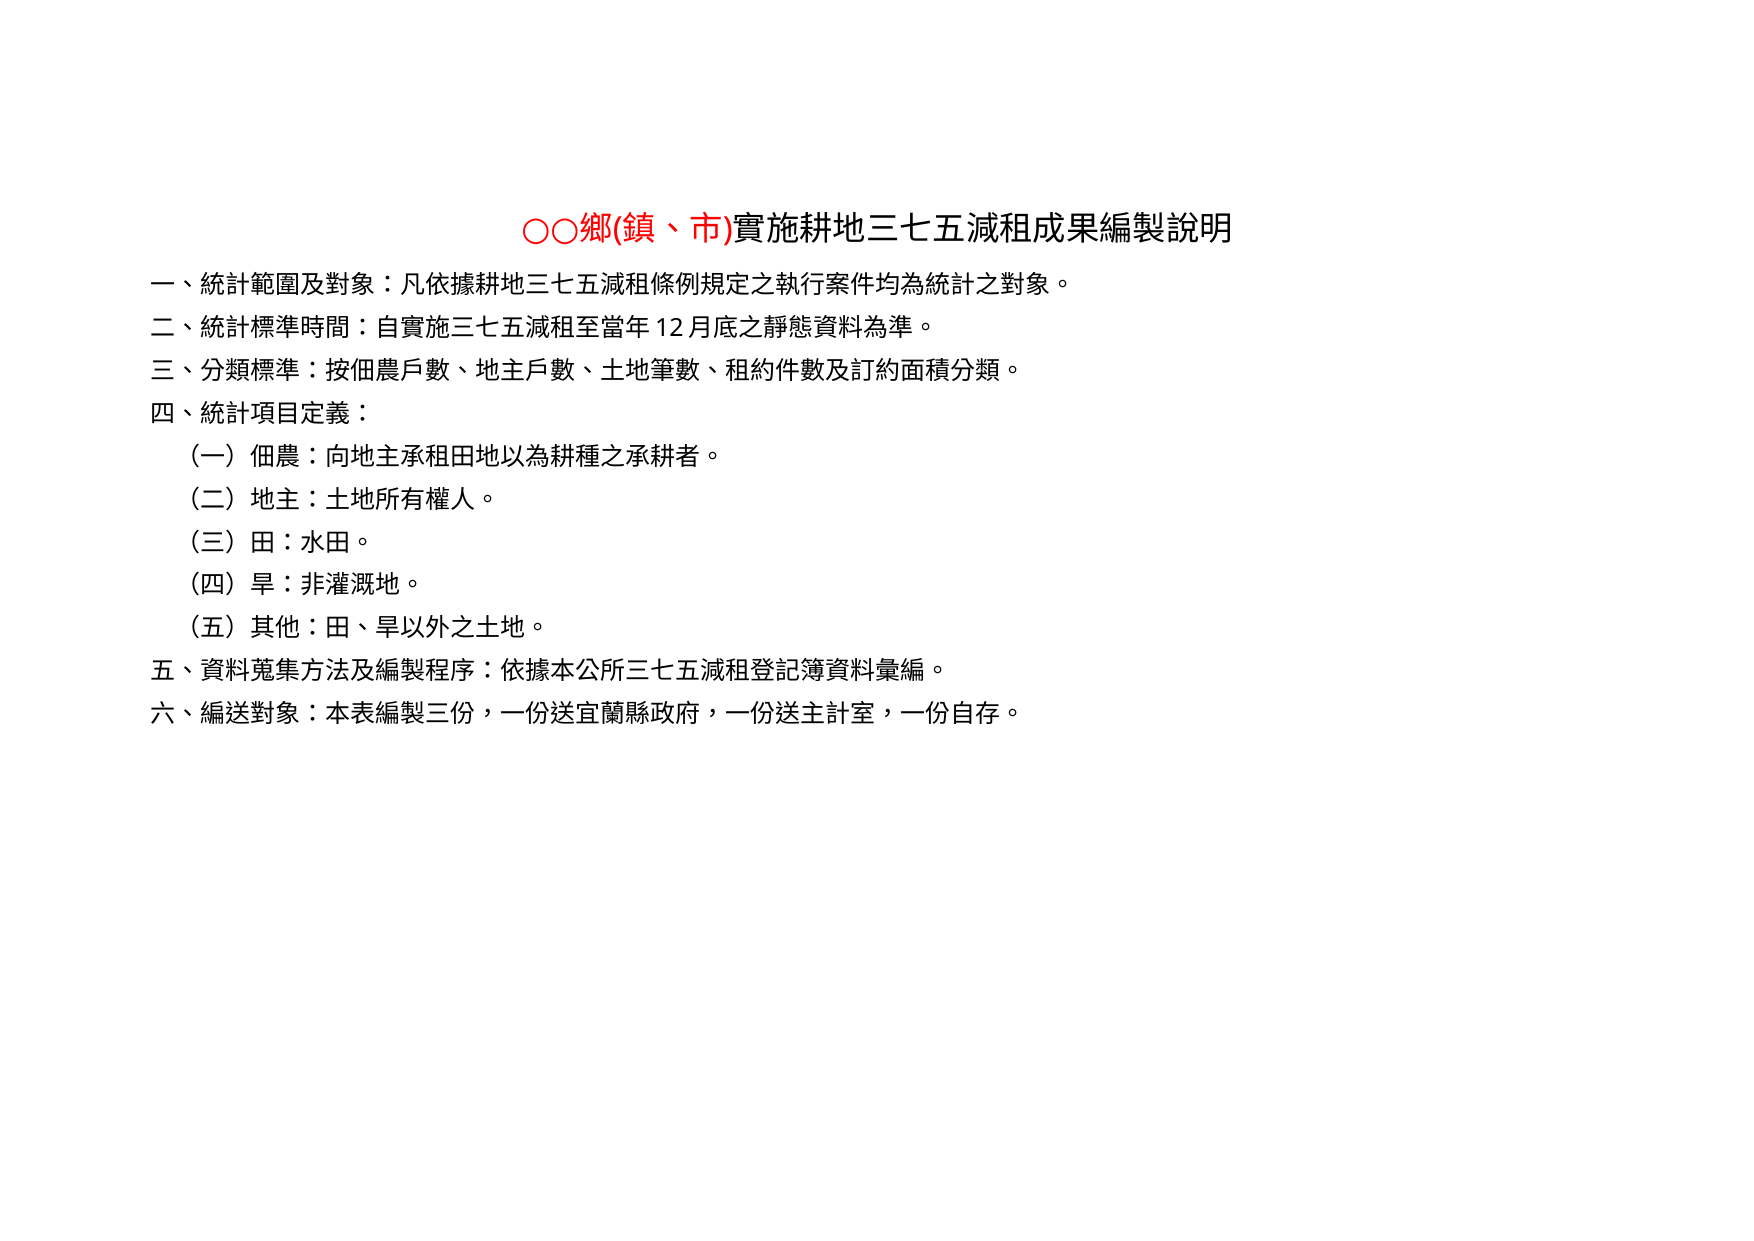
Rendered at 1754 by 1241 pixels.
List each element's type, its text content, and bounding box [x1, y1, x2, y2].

text （四）旱：非灌溉地。 [150, 564, 1604, 602]
text 六、編送對象：本表編製三份，一份送宜蘭縣政府，一份送主計室，一份自存。 [150, 693, 1604, 731]
text 二、統計標準時間：自實施三七五減租至當年12月底之靜態資料為準。 [150, 307, 1604, 344]
text （三）田：水田。 [150, 521, 1604, 559]
text （二）地主：土地所有權人。 [150, 478, 1604, 516]
text 四、統計項目定義： [150, 393, 1604, 430]
text （五）其他：田、旱以外之土地。 [150, 607, 1604, 645]
text ○○鄉(鎮、市)實施耕地三七五減租成果編製說明 [150, 189, 1604, 264]
text 三、分類標準：按佃農戶數、地主戶數、土地筆數、租約件數及訂約面積分類。 [150, 350, 1604, 387]
text 五、資料蒐集方法及編製程序：依據本公所三七五減租登記簿資料彙編。 [150, 650, 1604, 688]
text 一、統計範圍及對象：凡依據耕地三七五減租條例規定之執行案件均為統計之對象。 [150, 264, 1604, 301]
text （一）佃農：向地主承租田地以為耕種之承耕者。 [150, 436, 1604, 473]
